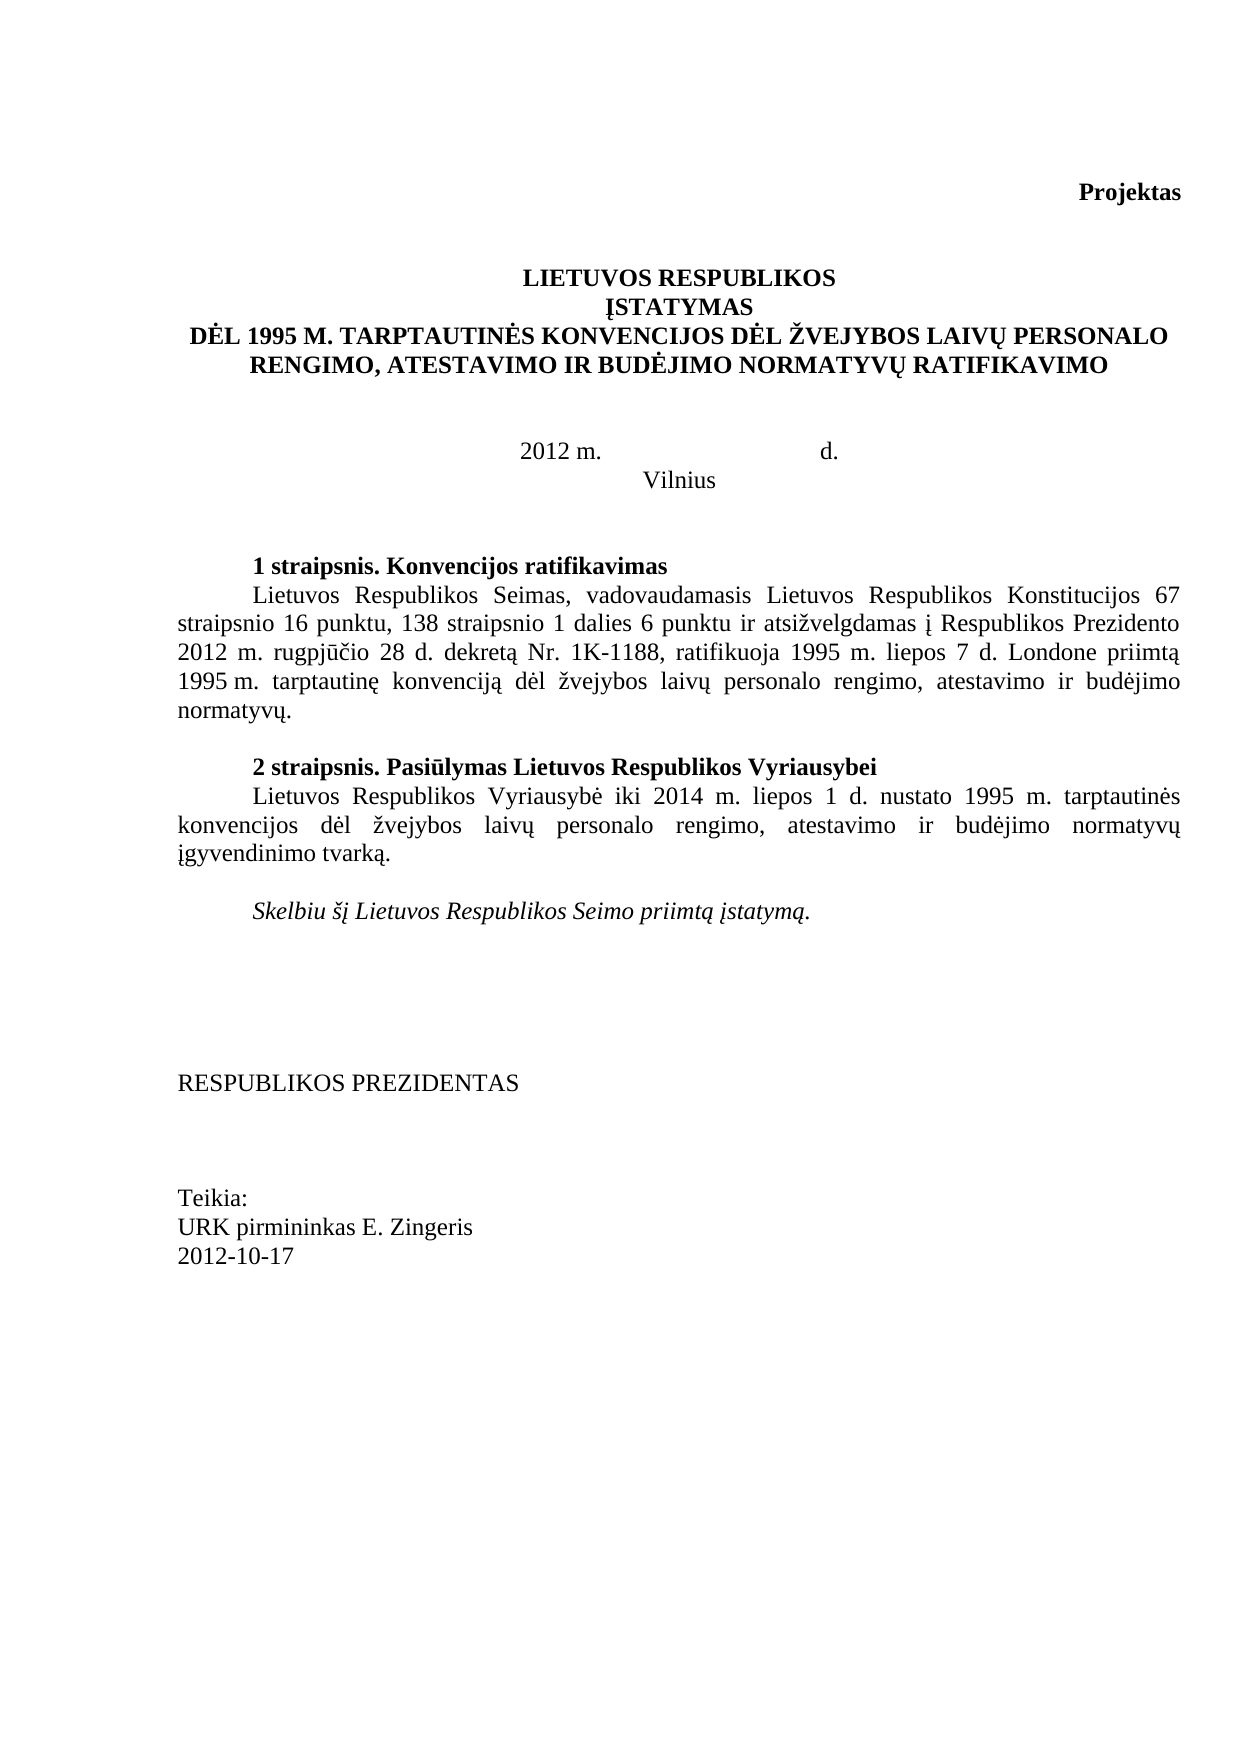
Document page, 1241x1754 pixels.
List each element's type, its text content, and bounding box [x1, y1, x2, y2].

text Teikia: [177, 1183, 1181, 1212]
text 1 straipsnis. Konvencijos ratifikavimas [177, 551, 1181, 580]
text Skelbiu šį Lietuvos Respublikos Seimo priimtą įstatymą. [177, 896, 1181, 925]
text Projektas [177, 177, 1181, 206]
text Lietuvos Respublikos Vyriausybė iki 2014 m. liepos 1 d. nustato 1995 m. tarptautinės konvencijos dėl žvejybos laivų personalo rengimo, atestavimo ir budėjimo normatyvų įgyvendinimo tvarką. [177, 781, 1181, 867]
text RESPUBLIKOS PREZIDENTAS [177, 1068, 1181, 1097]
text 2012-10-17 [177, 1241, 1181, 1270]
text Lietuvos Respublikos Seimas, vadovaudamasis Lietuvos Respublikos Konstitucijos 67 straipsnio 16 punktu, 138 straipsnio 1 dalies 6 punktu ir atsižvelgdamas į Respublikos Prezidento 2012 m. rugpjūčio 28 d. dekretą Nr. 1K-1188, ratifikuoja 1995 m. liepos 7 d. Londone priimtą 1995 m. tarptautinę konvenciją dėl žvejybos laivų personalo rengimo, atestavimo ir budėjimo normatyvų. [177, 580, 1181, 723]
text URK pirmininkas E. Zingeris [177, 1212, 1181, 1241]
text ĮSTATYMAS [177, 292, 1181, 321]
text 2012 m. d. [177, 436, 1181, 465]
text 2 straipsnis. Pasiūlymas Lietuvos Respublikos Vyriausybei [177, 752, 1181, 781]
text DĖL 1995 M. TARPTAUTINĖS KONVENCIJOS DĖL ŽVEJYBOS LAIVŲ PERSONALO RENGIMO, ATESTAVIMO IR BUDĖJIMO NORMATYVŲ RATIFIKAVIMO [177, 321, 1181, 378]
text LIETUVOS RESPUBLIKOS [177, 263, 1181, 292]
text Vilnius [177, 465, 1181, 493]
